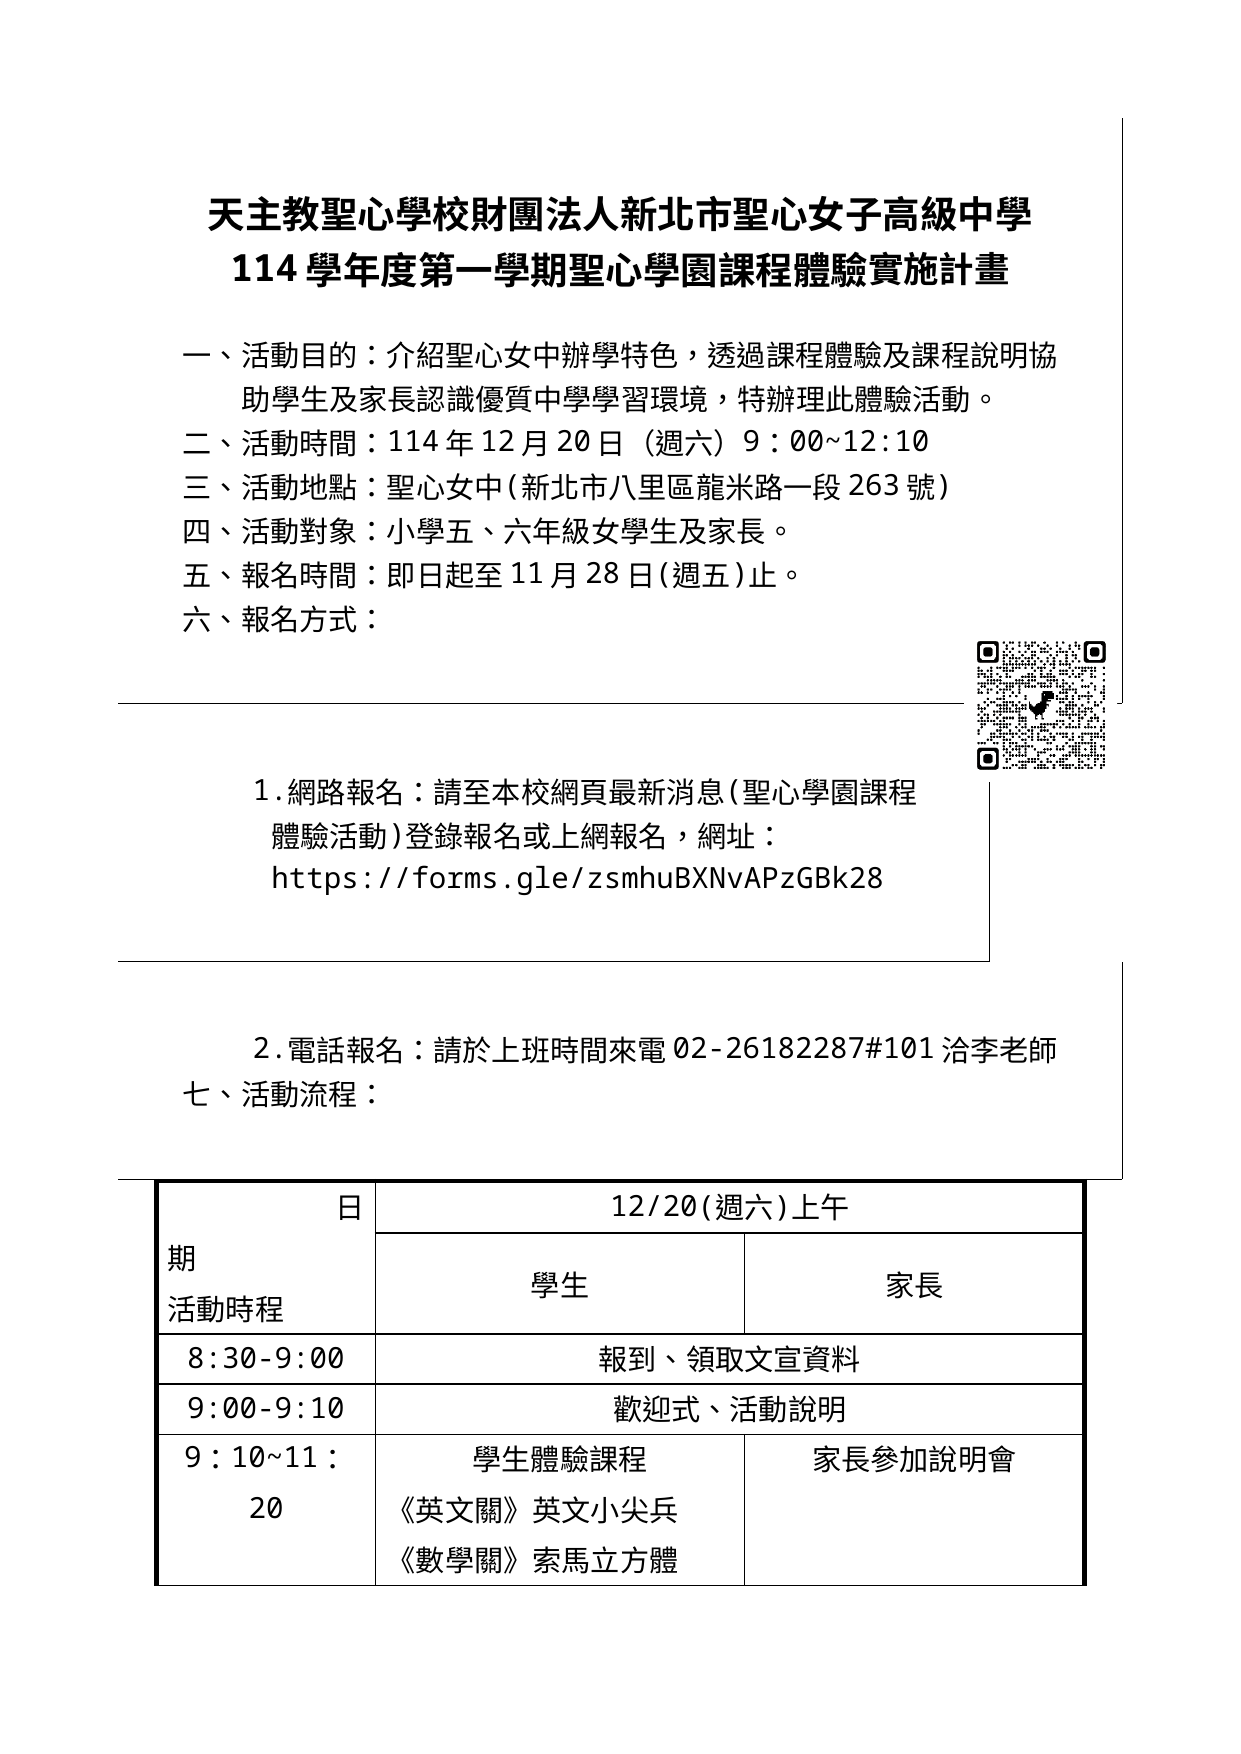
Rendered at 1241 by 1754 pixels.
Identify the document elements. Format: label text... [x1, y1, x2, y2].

subtitle 天主教聖心學校財團法人新北市聖心女子高級中學 [118, 118, 1122, 239]
table_cell 家長 [745, 1234, 1082, 1333]
table_cell 報到、領取文宣資料 [376, 1335, 1082, 1383]
subtitle 七、活動流程： [118, 1070, 1122, 1179]
table_header 12/20(週六)上午 [376, 1183, 1082, 1232]
subtitle 二、活動時間：114年12月20日（週六）9：00~12:10 [118, 419, 1122, 463]
table_cell 學生 [376, 1234, 744, 1333]
subtitle 四、活動對象：小學五、六年級女學生及家長。 [118, 507, 1122, 551]
subtitle 六、報名方式： [118, 595, 1122, 703]
table_cell 8:30-9:00 [159, 1335, 375, 1383]
table_cell 9：10~11：20 [159, 1435, 375, 1585]
subtitle 三、活動地點：聖心女中(新北市八里區龍米路一段263號) [118, 463, 1122, 507]
table_cell 9:00-9:10 [159, 1385, 375, 1434]
subtitle 1.網路報名：請至本校網頁最新消息(聖心學園課程體驗活動)登錄報名或上網報名，網址：https://forms.gle/zsmhuBXNvAPzGBk28 [118, 703, 989, 961]
subtitle 2.電話報名：請於上班時間來電02-26182287#101洽李老師 [118, 962, 1122, 1070]
subtitle 114學年度第一學期聖心學園課程體驗實施計畫 [118, 239, 1122, 296]
table_cell 學生體驗課程 《英文關》英文小尖兵 《數學關》索馬立方體 [376, 1435, 744, 1585]
subtitle 五、報名時間：即日起至11月28日(週五)止。 [118, 551, 1122, 595]
table_header 日期 活動時程 [159, 1183, 375, 1333]
table_cell 歡迎式、活動說明 [376, 1385, 1082, 1434]
subtitle 一、活動目的：介紹聖心女中辦學特色，透過課程體驗及課程說明協助學生及家長認識優質中學學習環境，特辦理此體驗活動。 [118, 331, 1122, 419]
table_cell 家長參加說明會 [745, 1435, 1082, 1585]
